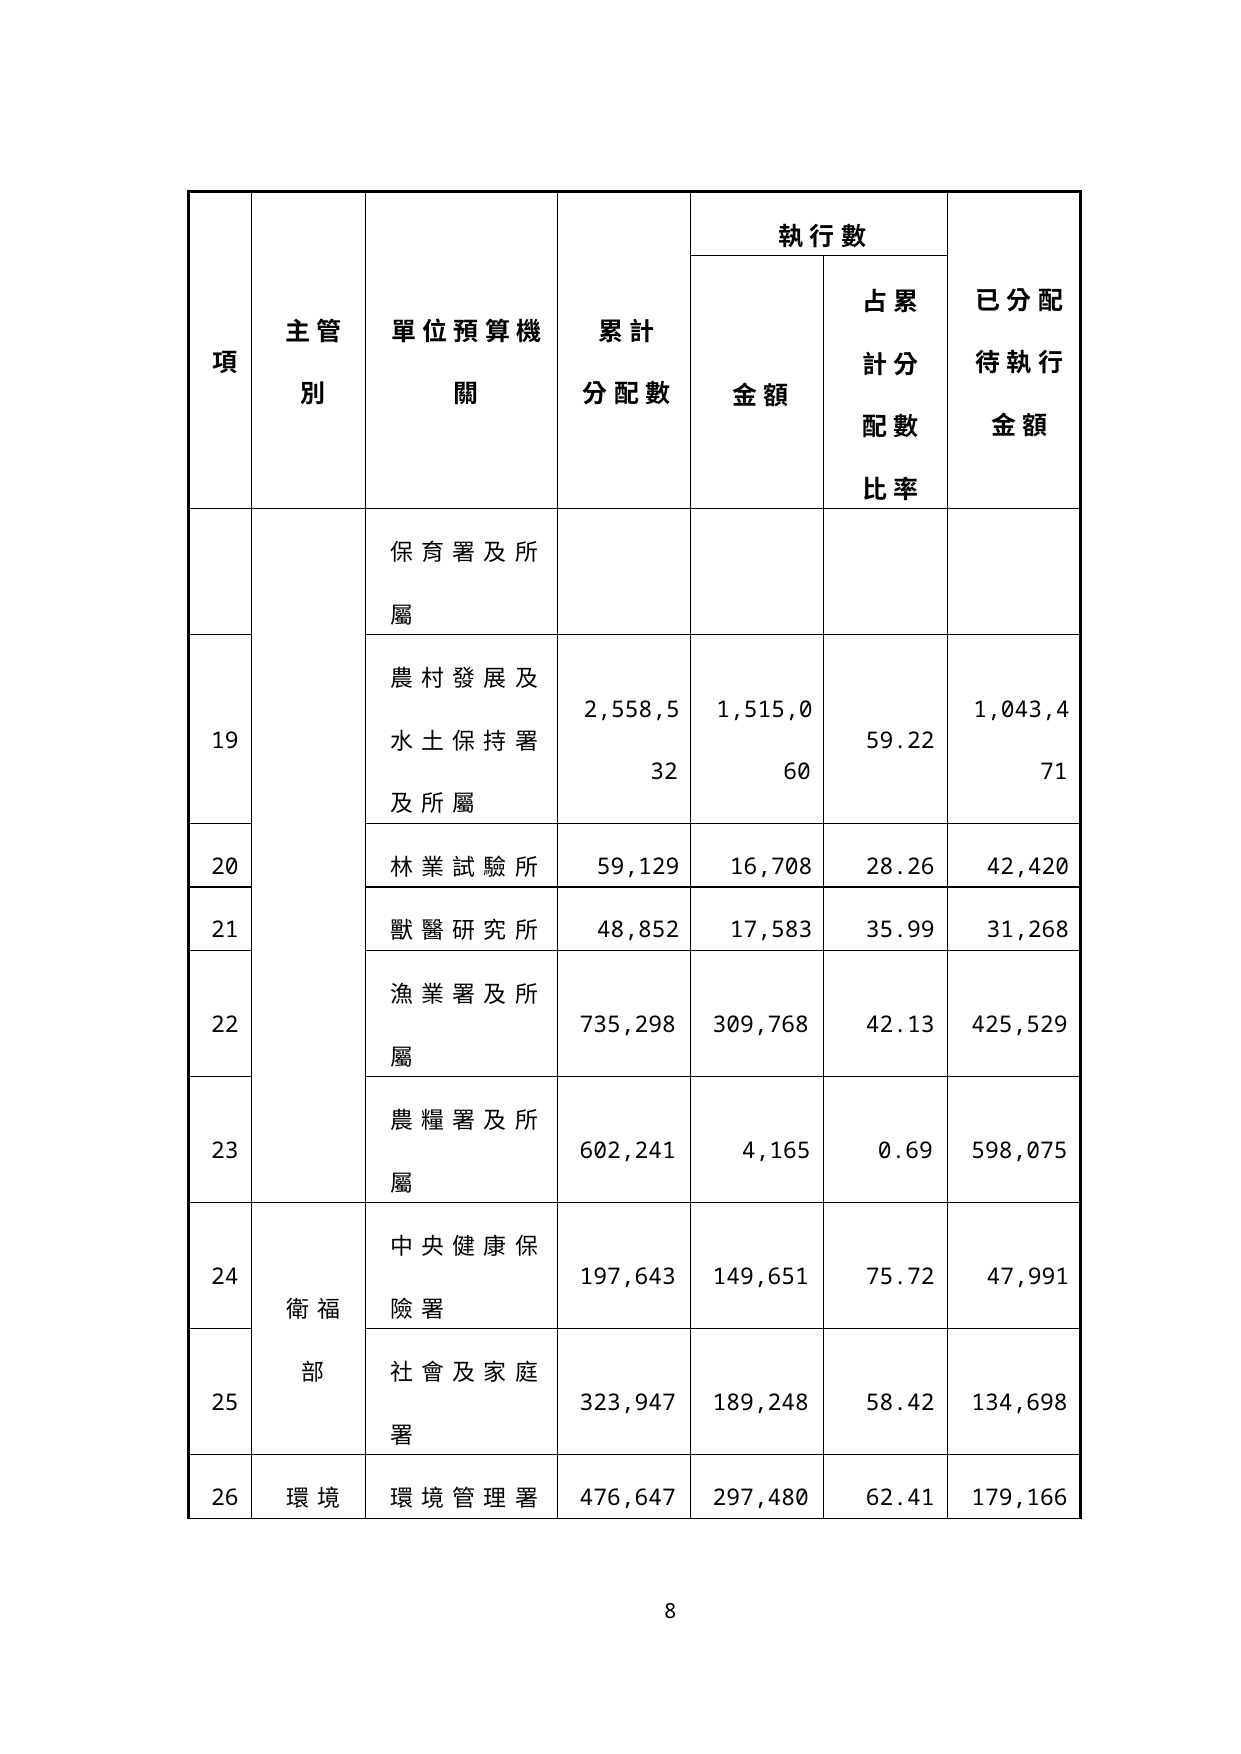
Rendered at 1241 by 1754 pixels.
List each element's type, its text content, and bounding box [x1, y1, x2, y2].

table_cell 75.72 [824, 1203, 947, 1328]
table_cell 47,991 [948, 1203, 1079, 1328]
table_cell 社會及家庭署 [366, 1329, 557, 1454]
table_header 主管別 [252, 193, 365, 508]
table_cell 4,165 [691, 1077, 823, 1202]
table_cell 149,651 [691, 1203, 823, 1328]
table_cell 環境 [252, 1455, 365, 1518]
table_cell 297,480 [691, 1455, 823, 1518]
table_cell 25 [190, 1329, 251, 1454]
table_cell 24 [190, 1203, 251, 1328]
table_header 累計 分配數 [558, 193, 690, 508]
table_cell 31,268 [948, 888, 1079, 950]
table_cell 環境管理署 [366, 1455, 557, 1518]
table_cell 59.22 [824, 635, 947, 823]
table_cell 2,558,532 [558, 635, 690, 823]
table_cell [691, 509, 823, 634]
table_cell 179,166 [948, 1455, 1079, 1518]
table_cell 農村發展及水土保持署及所屬 [366, 635, 557, 823]
table_cell 占累計分配數比率 [824, 256, 947, 508]
table_cell 58.42 [824, 1329, 947, 1454]
table_header 執行數 [691, 193, 947, 255]
table_cell 17,583 [691, 888, 823, 950]
table_cell 602,241 [558, 1077, 690, 1202]
table_cell 197,643 [558, 1203, 690, 1328]
table_cell [252, 509, 365, 1202]
table_header 單位預算機關 [366, 193, 557, 508]
table_cell [190, 509, 251, 634]
table_cell 林業試驗所 [366, 824, 557, 886]
table_cell 598,075 [948, 1077, 1079, 1202]
table_cell [948, 509, 1079, 634]
table_cell 1,515,060 [691, 635, 823, 823]
table_cell 19 [190, 635, 251, 823]
table_cell 23 [190, 1077, 251, 1202]
table_cell 獸醫研究所 [366, 888, 557, 950]
table_cell 42.13 [824, 951, 947, 1076]
table_cell 323,947 [558, 1329, 690, 1454]
table_cell 59,129 [558, 824, 690, 886]
table_cell 漁業署及所屬 [366, 951, 557, 1076]
table_cell 62.41 [824, 1455, 947, 1518]
table_cell 42,420 [948, 824, 1079, 886]
table_cell [558, 509, 690, 634]
table_cell 中央健康保險署 [366, 1203, 557, 1328]
table_cell 189,248 [691, 1329, 823, 1454]
table_cell 衛福部 [252, 1203, 365, 1454]
table_cell [824, 509, 947, 634]
table_cell 20 [190, 824, 251, 886]
table_cell 476,647 [558, 1455, 690, 1518]
table_cell 16,708 [691, 824, 823, 886]
table_cell 農糧署及所屬 [366, 1077, 557, 1202]
table_cell 22 [190, 951, 251, 1076]
table_cell 0.69 [824, 1077, 947, 1202]
table_cell 735,298 [558, 951, 690, 1076]
table_cell 26 [190, 1455, 251, 1518]
table_cell 保育署及所屬 [366, 509, 557, 634]
table_header 已分配待執行金額 [948, 193, 1079, 508]
table_cell 425,529 [948, 951, 1079, 1076]
table_cell 21 [190, 888, 251, 950]
table_header 項 [190, 193, 251, 508]
table_cell 金額 [691, 256, 823, 508]
table_cell 35.99 [824, 888, 947, 950]
table_cell 309,768 [691, 951, 823, 1076]
table_cell 48,852 [558, 888, 690, 950]
table_cell 28.26 [824, 824, 947, 886]
table_cell 134,698 [948, 1329, 1079, 1454]
table_cell 1,043,471 [948, 635, 1079, 823]
